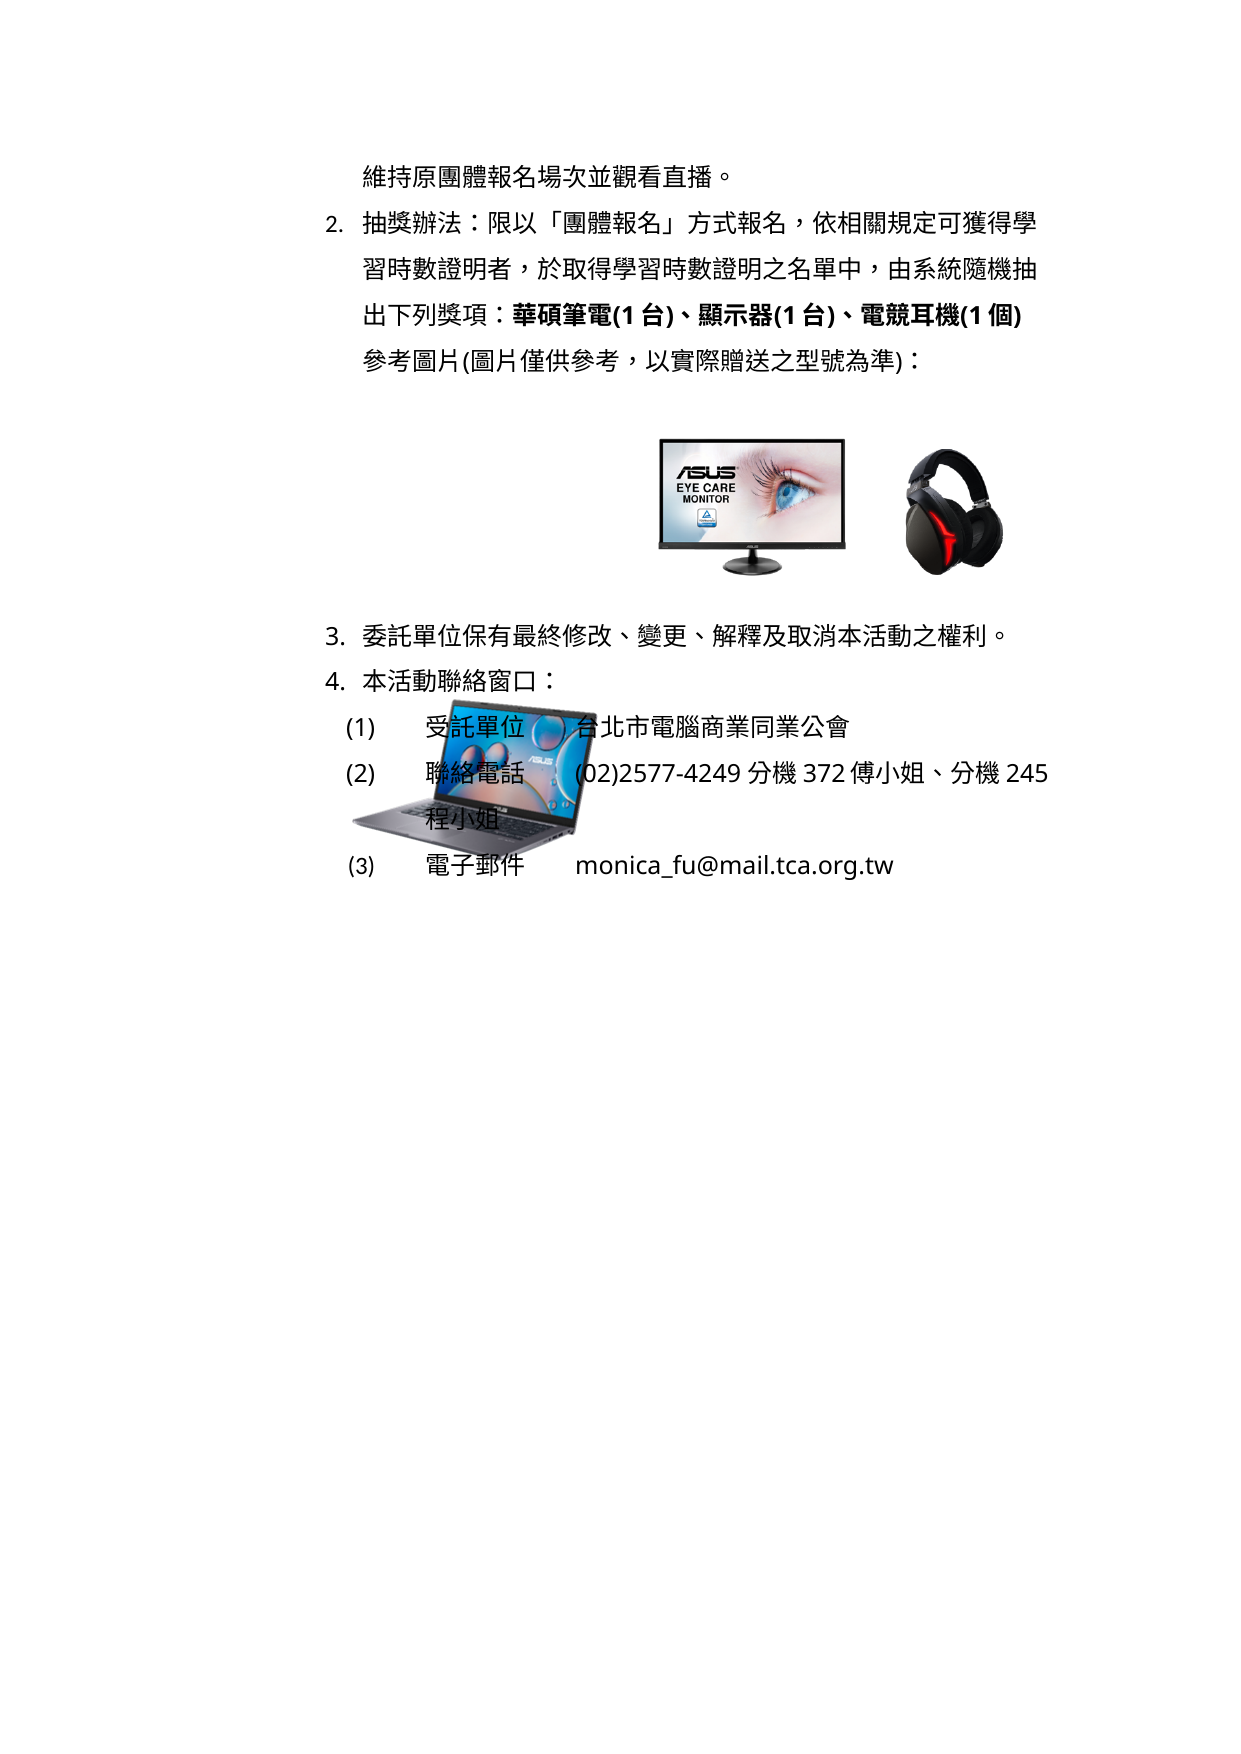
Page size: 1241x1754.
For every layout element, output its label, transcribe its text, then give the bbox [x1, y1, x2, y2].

list 抽獎辦法：限以「團體報名」方式報名，依相關規定可獲得學習時數證明者，於取得學習時數證明之名單中，由系統隨機抽出下列獎項：華碩筆電(1台)、顯示器(1台)、電競耳機(1個) [325, 196, 1053, 333]
text 參考圖片(圖片僅供參考，以實際贈送之型號為準)： [362, 333, 1053, 379]
list 聯絡電話 (02)2577-4249 分機372傅小姐、分機245程小姐 [375, 746, 443, 812]
list 受託單位 台北市電腦商業同業公會 [375, 700, 452, 746]
list 維持原團體報名場次並觀看直播。 [325, 150, 1053, 196]
list 委託單位保有最終修改、變更、解釋及取消本活動之權利。 [325, 608, 1053, 654]
list 聯絡電話 (02)2577-4249 分機372傅小姐、分機245程小姐 [565, 746, 1053, 837]
list 受託單位 台北市電腦商業同業公會 [474, 700, 1053, 746]
list 本活動聯絡窗口： [325, 654, 1053, 700]
list 電子郵件 monica_fu@mail.tca.org.tw [375, 837, 1053, 929]
